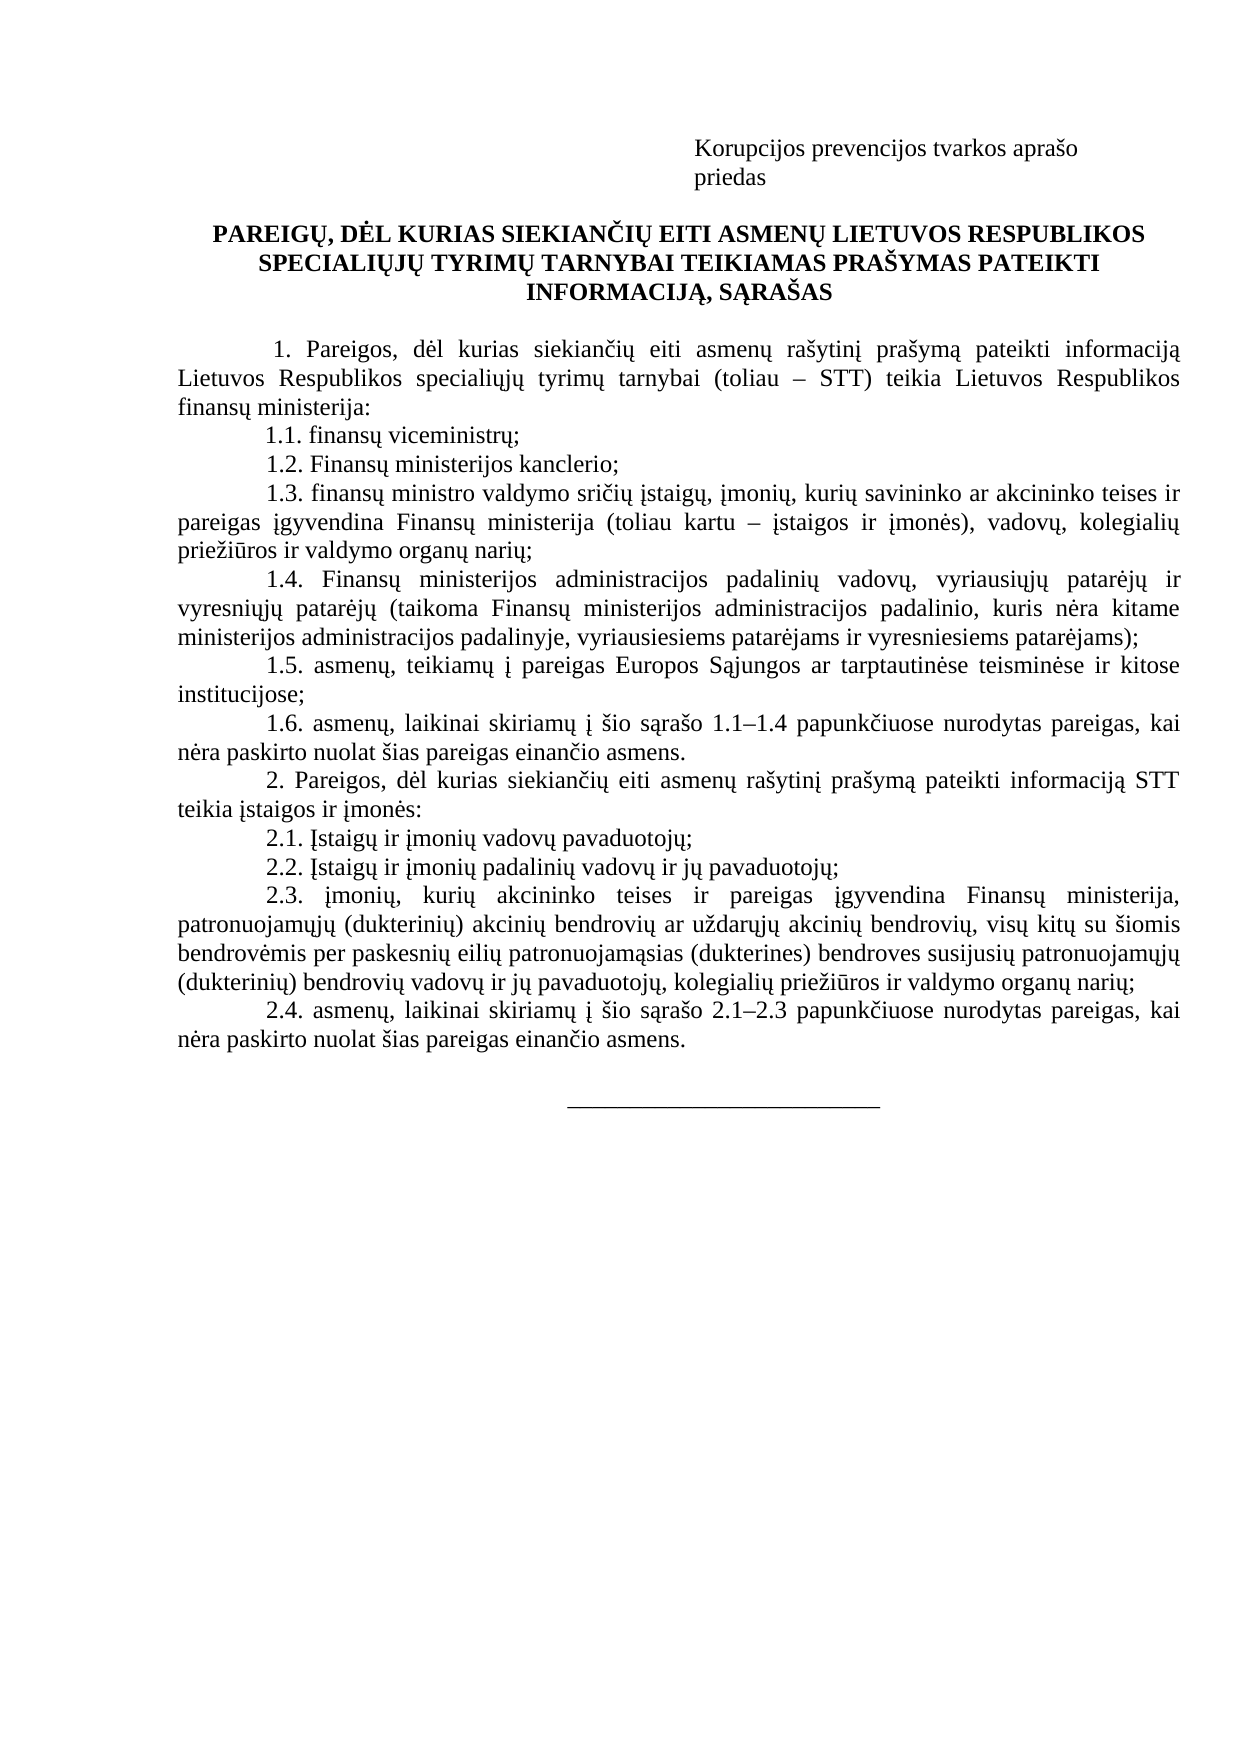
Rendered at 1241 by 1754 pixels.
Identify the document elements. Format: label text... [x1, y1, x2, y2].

text 1.3. finansų ministro valdymo sričių įstaigų, įmonių, kurių savininko ar akcininko teises ir pareigas įgyvendina Finansų ministerija (toliau kartu – įstaigos ir įmonės), vadovų, kolegialių priežiūros ir valdymo organų narių; [177, 478, 1181, 564]
text 2.1. Įstaigų ir įmonių vadovų pavaduotojų; [177, 823, 1181, 852]
text PAREIGŲ, DĖL KURIAS SIEKIANČIŲ EITI ASMENŲ LIETUVOS RESPUBLIKOS SPECIALIŲJŲ TYRIMŲ TARNYBAI TEIKIAMAS PRAŠYMAS PATEIKTI INFORMACIJĄ, SĄRAŠAS [177, 219, 1181, 305]
text priedas [312, 162, 1181, 190]
text 2.4. asmenų, laikinai skiriamų į šio sąrašo 2.1–2.3 papunkčiuose nurodytas pareigas, kai nėra paskirto nuolat šias pareigas einančio asmens. [177, 995, 1181, 1053]
text 1.6. asmenų, laikinai skiriamų į šio sąrašo 1.1–1.4 papunkčiuose nurodytas pareigas, kai nėra paskirto nuolat šias pareigas einančio asmens. [177, 708, 1181, 765]
text 2. Pareigos, dėl kurias siekiančių eiti asmenų rašytinį prašymą pateikti informaciją STT teikia įstaigos ir įmonės: [177, 765, 1181, 823]
text 1.2. Finansų ministerijos kanclerio; [177, 449, 1181, 478]
text 1.4. Finansų ministerijos administracijos padalinių vadovų, vyriausiųjų patarėjų ir vyresniųjų patarėjų (taikoma Finansų ministerijos administracijos padalinio, kuris nėra kitame ministerijos administracijos padalinyje, vyriausiesiems patarėjams ir vyresniesiems patarėjams); [177, 564, 1181, 650]
text 1.5. asmenų, teikiamų į pareigas Europos Sąjungos ar tarptautinėse teisminėse ir kitose institucijose; [177, 650, 1181, 708]
text _________________________ [177, 1082, 1181, 1110]
text 1.1. finansų viceministrų; [264, 420, 1181, 449]
text 1. Pareigos, dėl kurias siekiančių eiti asmenų rašytinį prašymą pateikti informaciją Lietuvos Respublikos specialiųjų tyrimų tarnybai (toliau – STT) teikia Lietuvos Respublikos finansų ministerija: [177, 334, 1181, 420]
text 2.3. įmonių, kurių akcininko teises ir pareigas įgyvendina Finansų ministerija, patronuojamųjų (dukterinių) akcinių bendrovių ar uždarųjų akcinių bendrovių, visų kitų su šiomis bendrovėmis per paskesnių eilių patronuojamąsias (dukterines) bendroves susijusių patronuojamųjų (dukterinių) bendrovių vadovų ir jų pavaduotojų, kolegialių priežiūros ir valdymo organų narių; [177, 880, 1181, 995]
text Korupcijos prevencijos tvarkos aprašo [694, 133, 1181, 162]
text 2.2. Įstaigų ir įmonių padalinių vadovų ir jų pavaduotojų; [177, 852, 1181, 880]
